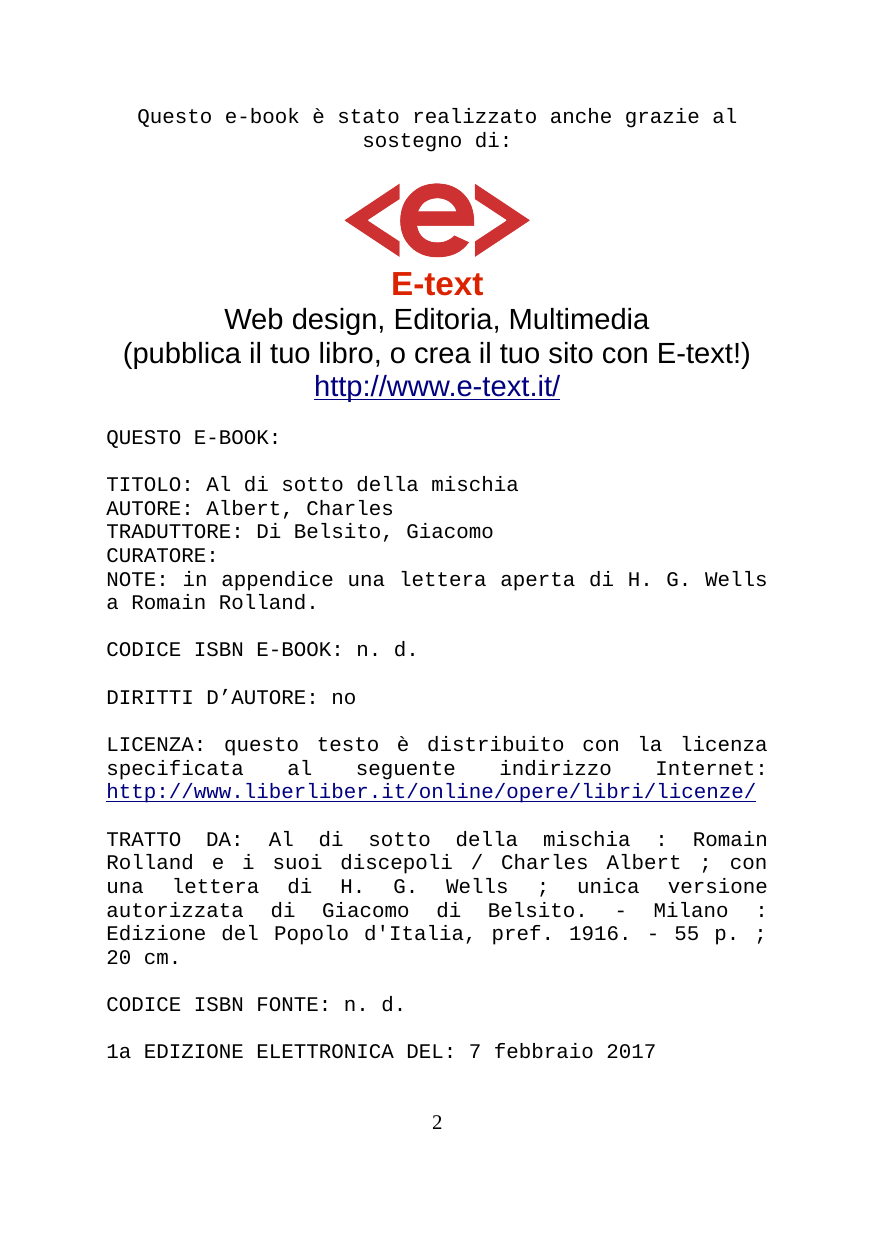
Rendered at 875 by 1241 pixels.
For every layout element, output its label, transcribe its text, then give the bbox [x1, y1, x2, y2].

text TITOLO: Al di sotto della mischia [106, 474, 768, 498]
text TRATTO DA: Al di sotto della mischia : Romain Rolland e i suoi discepoli / Charles Albert ; con una lettera di H. G. Wells ; unica versione autorizzata di Giacomo di Belsito. - Milano : Edizione del Popolo d'Italia, pref. 1916. - 55 p. ; 20 cm. [106, 829, 768, 971]
text AUTORE: Albert, Charles [106, 498, 768, 521]
text NOTE: in appendice una lettera aperta di H. G. Wells a Romain Rolland. [106, 568, 768, 616]
text TRADUTTORE: Di Belsito, Giacomo [106, 521, 768, 545]
text LICENZA: questo testo è distribuito con la licenza specificata al seguente indirizzo Internet: http://www.liberliber.it/online/opere/libri/licenze/ [106, 734, 768, 805]
text CODICE ISBN FONTE: n. d. [106, 994, 768, 1018]
text 1a EDIZIONE ELETTRONICA DEL: 7 febbraio 2017 [106, 1041, 768, 1065]
text CURATORE: [106, 545, 768, 568]
text Questo e-book è stato realizzato anche grazie al sostegno di: [106, 106, 768, 153]
text Web design, Editoria, Multimedia [106, 302, 768, 336]
text http://www.e-text.it/ [106, 369, 768, 403]
picture [343, 183, 531, 258]
text (pubblica il tuo libro, o crea il tuo sito con E-text!) [106, 336, 768, 369]
text DIRITTI D’AUTORE: no [106, 687, 768, 710]
text QUESTO E-BOOK: [106, 427, 768, 450]
text E-text [106, 264, 768, 302]
text CODICE ISBN E-BOOK: n. d. [106, 639, 768, 663]
